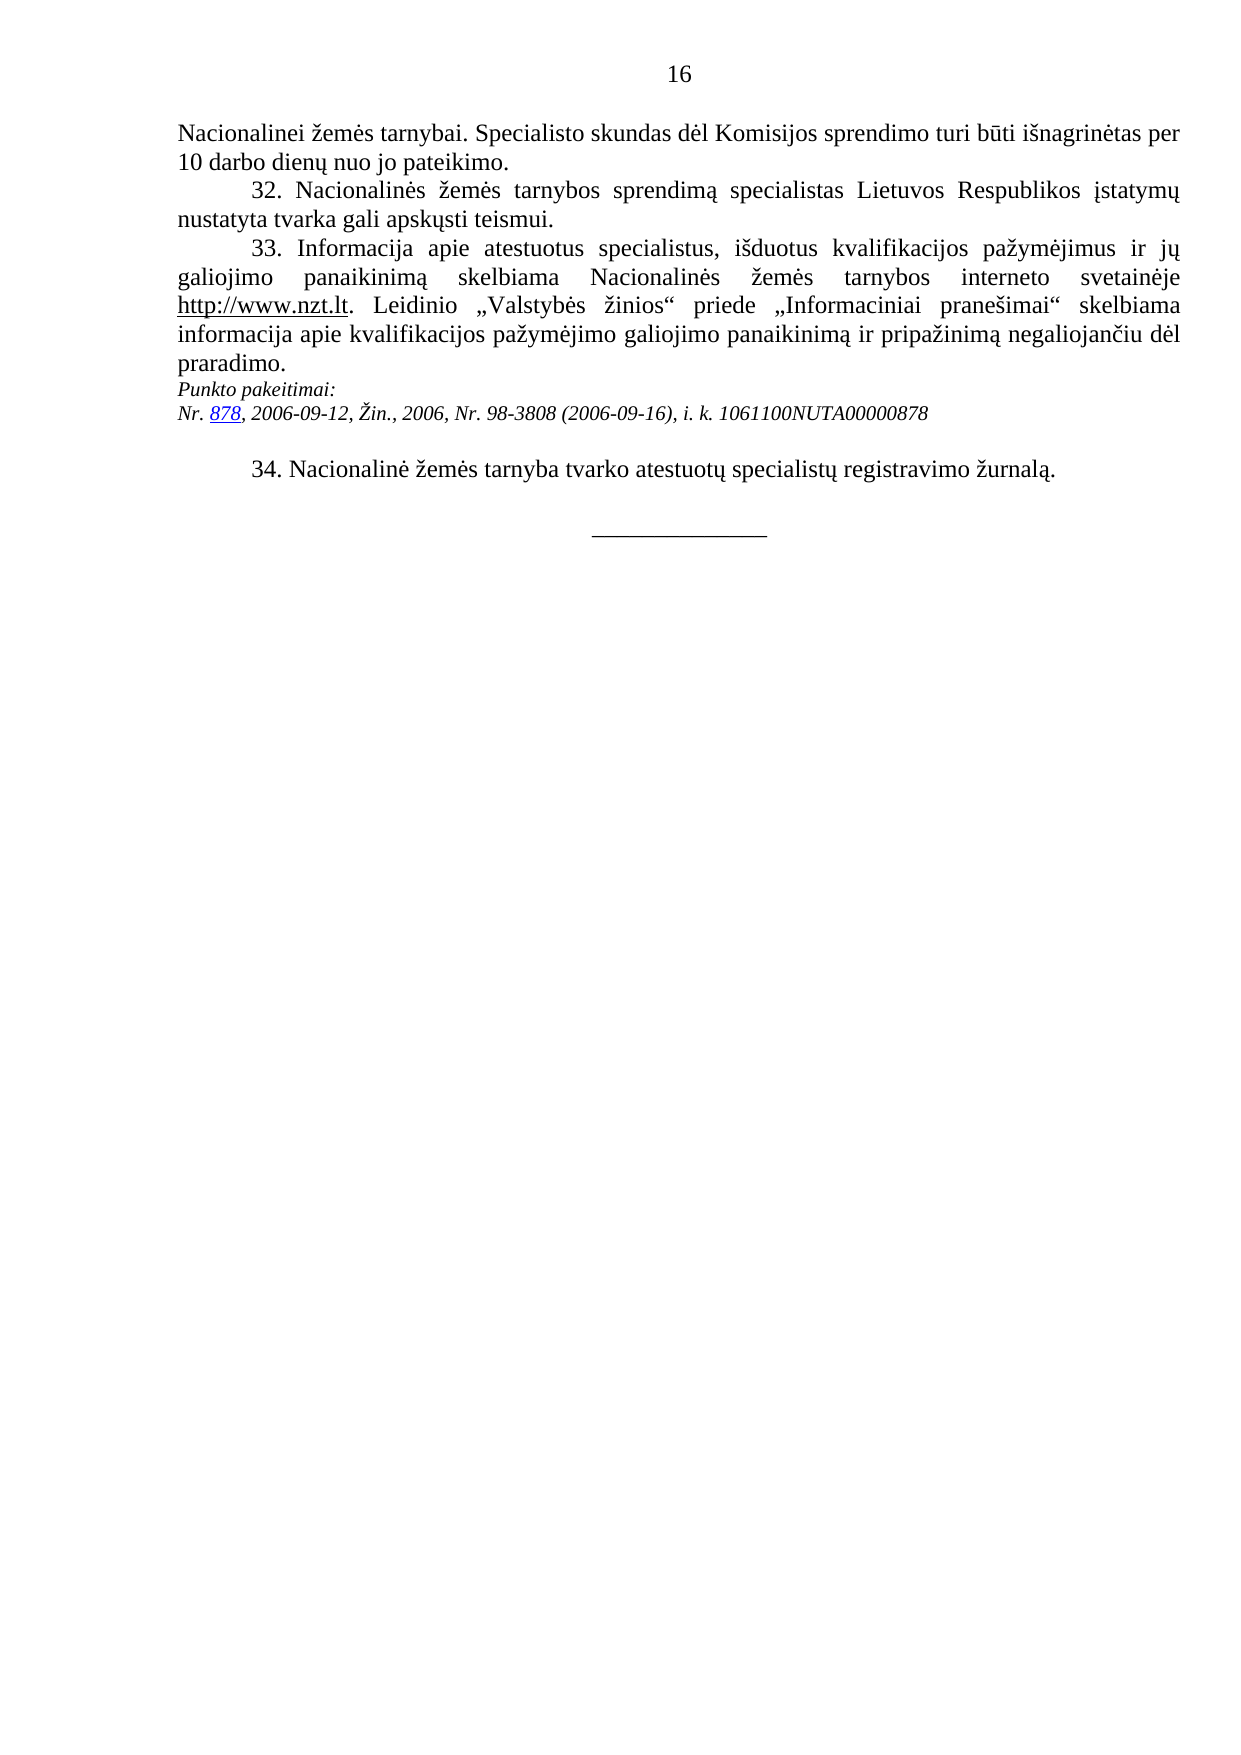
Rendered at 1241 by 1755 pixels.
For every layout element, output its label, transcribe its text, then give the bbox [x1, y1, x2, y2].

text Nr. 878, 2006-09-12, Žin., 2006, Nr. 98-3808 (2006-09-16), i. k. 1061100NUTA00000878 [177, 401, 1181, 425]
text Punkto pakeitimai: [177, 377, 1181, 401]
text Nacionalinei žemės tarnybai. Specialisto skundas dėl Komisijos sprendimo turi būti išnagrinėtas per 10 darbo dienų nuo jo pateikimo. [177, 118, 1181, 176]
text 32. Nacionalinės žemės tarnybos sprendimą specialistas Lietuvos Respublikos įstatymų nustatyta tvarka gali apskųsti teismui. [177, 176, 1181, 233]
text 34. Nacionalinė žemės tarnyba tvarko atestuotų specialistų registravimo žurnalą. [177, 454, 1181, 482]
text 33. Informacija apie atestuotus specialistus, išduotus kvalifikacijos pažymėjimus ir jų galiojimo panaikinimą skelbiama Nacionalinės žemės tarnybos interneto svetainėje http://www.nzt.lt. Leidinio „Valstybės žinios“ priede „Informaciniai pranešimai“ skelbiama informacija apie kvalifikacijos pažymėjimo galiojimo panaikinimą ir pripažinimą negaliojančiu dėl praradimo. [177, 233, 1181, 377]
text ______________ [177, 511, 1181, 540]
